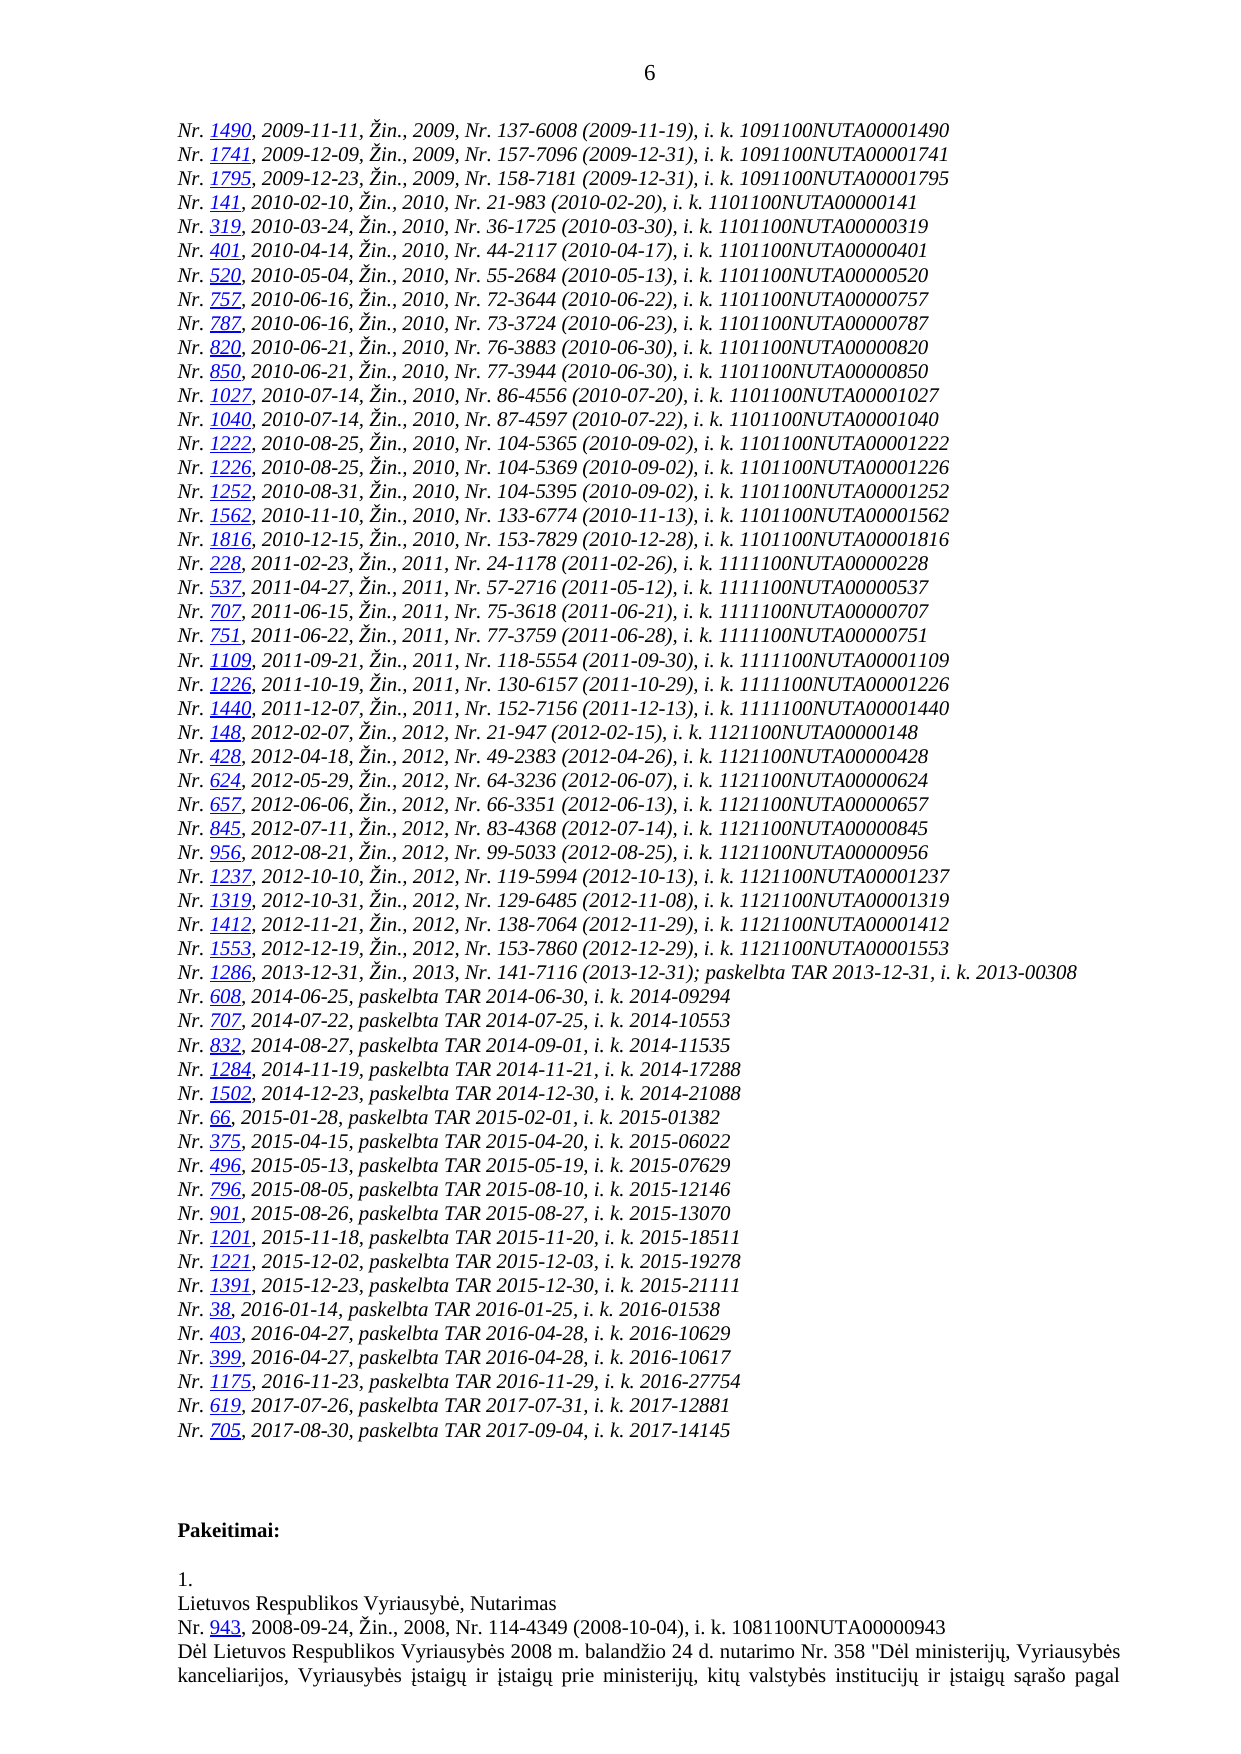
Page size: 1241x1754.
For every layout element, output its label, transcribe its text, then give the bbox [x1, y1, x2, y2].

text Pakeitimai: [177, 1518, 1122, 1542]
text Nr. 1795, 2009-12-23, Žin., 2009, Nr. 158-7181 (2009-12-31), i. k. 1091100NUTA00001795 [177, 166, 1122, 190]
text Nr. 619, 2017-07-26, paskelbta TAR 2017-07-31, i. k. 2017-12881 [177, 1393, 1122, 1417]
text Nr. 1252, 2010-08-31, Žin., 2010, Nr. 104-5395 (2010-09-02), i. k. 1101100NUTA00001252 [177, 479, 1122, 503]
text Nr. 428, 2012-04-18, Žin., 2012, Nr. 49-2383 (2012-04-26), i. k. 1121100NUTA00000428 [177, 744, 1122, 768]
text Nr. 496, 2015-05-13, paskelbta TAR 2015-05-19, i. k. 2015-07629 [177, 1153, 1122, 1177]
text Nr. 1502, 2014-12-23, paskelbta TAR 2014-12-30, i. k. 2014-21088 [177, 1081, 1122, 1105]
text Nr. 845, 2012-07-11, Žin., 2012, Nr. 83-4368 (2012-07-14), i. k. 1121100NUTA00000845 [177, 816, 1122, 840]
text Nr. 319, 2010-03-24, Žin., 2010, Nr. 36-1725 (2010-03-30), i. k. 1101100NUTA00000319 [177, 214, 1122, 238]
text Nr. 148, 2012-02-07, Žin., 2012, Nr. 21-947 (2012-02-15), i. k. 1121100NUTA00000148 [177, 720, 1122, 744]
text 1. [177, 1567, 1122, 1591]
text Nr. 1040, 2010-07-14, Žin., 2010, Nr. 87-4597 (2010-07-22), i. k. 1101100NUTA00001040 [177, 407, 1122, 431]
text Nr. 707, 2011-06-15, Žin., 2011, Nr. 75-3618 (2011-06-21), i. k. 1111100NUTA00000707 [177, 599, 1122, 623]
text Nr. 403, 2016-04-27, paskelbta TAR 2016-04-28, i. k. 2016-10629 [177, 1321, 1122, 1345]
text Nr. 1237, 2012-10-10, Žin., 2012, Nr. 119-5994 (2012-10-13), i. k. 1121100NUTA00001237 [177, 864, 1122, 888]
text Nr. 375, 2015-04-15, paskelbta TAR 2015-04-20, i. k. 2015-06022 [177, 1129, 1122, 1153]
text Nr. 832, 2014-08-27, paskelbta TAR 2014-09-01, i. k. 2014-11535 [177, 1032, 1122, 1057]
text Nr. 787, 2010-06-16, Žin., 2010, Nr. 73-3724 (2010-06-23), i. k. 1101100NUTA00000787 [177, 311, 1122, 335]
text Nr. 820, 2010-06-21, Žin., 2010, Nr. 76-3883 (2010-06-30), i. k. 1101100NUTA00000820 [177, 335, 1122, 359]
text Nr. 141, 2010-02-10, Žin., 2010, Nr. 21-983 (2010-02-20), i. k. 1101100NUTA00000141 [177, 190, 1122, 214]
text Nr. 1226, 2010-08-25, Žin., 2010, Nr. 104-5369 (2010-09-02), i. k. 1101100NUTA00001226 [177, 455, 1122, 479]
text Nr. 228, 2011-02-23, Žin., 2011, Nr. 24-1178 (2011-02-26), i. k. 1111100NUTA00000228 [177, 551, 1122, 575]
text Nr. 1286, 2013-12-31, Žin., 2013, Nr. 141-7116 (2013-12-31); paskelbta TAR 2013-12-31, i. k. 2013-00308 [177, 960, 1122, 984]
text Nr. 1319, 2012-10-31, Žin., 2012, Nr. 129-6485 (2012-11-08), i. k. 1121100NUTA00001319 [177, 888, 1122, 912]
text Nr. 943, 2008-09-24, Žin., 2008, Nr. 114-4349 (2008-10-04), i. k. 1081100NUTA00000943 [177, 1615, 1122, 1639]
text Nr. 757, 2010-06-16, Žin., 2010, Nr. 72-3644 (2010-06-22), i. k. 1101100NUTA00000757 [177, 287, 1122, 311]
text Nr. 1816, 2010-12-15, Žin., 2010, Nr. 153-7829 (2010-12-28), i. k. 1101100NUTA00001816 [177, 527, 1122, 551]
text Nr. 38, 2016-01-14, paskelbta TAR 2016-01-25, i. k. 2016-01538 [177, 1297, 1122, 1321]
text Nr. 707, 2014-07-22, paskelbta TAR 2014-07-25, i. k. 2014-10553 [177, 1008, 1122, 1032]
text Nr. 401, 2010-04-14, Žin., 2010, Nr. 44-2117 (2010-04-17), i. k. 1101100NUTA00000401 [177, 238, 1122, 262]
text Nr. 624, 2012-05-29, Žin., 2012, Nr. 64-3236 (2012-06-07), i. k. 1121100NUTA00000624 [177, 768, 1122, 792]
text Nr. 1221, 2015-12-02, paskelbta TAR 2015-12-03, i. k. 2015-19278 [177, 1249, 1122, 1273]
text Nr. 657, 2012-06-06, Žin., 2012, Nr. 66-3351 (2012-06-13), i. k. 1121100NUTA00000657 [177, 792, 1122, 816]
text Nr. 1175, 2016-11-23, paskelbta TAR 2016-11-29, i. k. 2016-27754 [177, 1369, 1122, 1393]
text Nr. 1027, 2010-07-14, Žin., 2010, Nr. 86-4556 (2010-07-20), i. k. 1101100NUTA00001027 [177, 383, 1122, 407]
text Nr. 850, 2010-06-21, Žin., 2010, Nr. 77-3944 (2010-06-30), i. k. 1101100NUTA00000850 [177, 359, 1122, 383]
text Nr. 520, 2010-05-04, Žin., 2010, Nr. 55-2684 (2010-05-13), i. k. 1101100NUTA00000520 [177, 262, 1122, 287]
text Nr. 1201, 2015-11-18, paskelbta TAR 2015-11-20, i. k. 2015-18511 [177, 1225, 1122, 1249]
text Nr. 66, 2015-01-28, paskelbta TAR 2015-02-01, i. k. 2015-01382 [177, 1105, 1122, 1129]
text Nr. 1284, 2014-11-19, paskelbta TAR 2014-11-21, i. k. 2014-17288 [177, 1057, 1122, 1081]
text Nr. 608, 2014-06-25, paskelbta TAR 2014-06-30, i. k. 2014-09294 [177, 984, 1122, 1008]
text Nr. 1440, 2011-12-07, Žin., 2011, Nr. 152-7156 (2011-12-13), i. k. 1111100NUTA00001440 [177, 696, 1122, 720]
text Nr. 796, 2015-08-05, paskelbta TAR 2015-08-10, i. k. 2015-12146 [177, 1177, 1122, 1201]
text Nr. 1412, 2012-11-21, Žin., 2012, Nr. 138-7064 (2012-11-29), i. k. 1121100NUTA00001412 [177, 912, 1122, 936]
text Nr. 901, 2015-08-26, paskelbta TAR 2015-08-27, i. k. 2015-13070 [177, 1201, 1122, 1225]
text Lietuvos Respublikos Vyriausybė, Nutarimas [177, 1591, 1122, 1615]
text Nr. 1562, 2010-11-10, Žin., 2010, Nr. 133-6774 (2010-11-13), i. k. 1101100NUTA00001562 [177, 503, 1122, 527]
text Nr. 1226, 2011-10-19, Žin., 2011, Nr. 130-6157 (2011-10-29), i. k. 1111100NUTA00001226 [177, 672, 1122, 696]
text Nr. 537, 2011-04-27, Žin., 2011, Nr. 57-2716 (2011-05-12), i. k. 1111100NUTA00000537 [177, 575, 1122, 599]
text Nr. 956, 2012-08-21, Žin., 2012, Nr. 99-5033 (2012-08-25), i. k. 1121100NUTA00000956 [177, 840, 1122, 864]
text Nr. 1553, 2012-12-19, Žin., 2012, Nr. 153-7860 (2012-12-29), i. k. 1121100NUTA00001553 [177, 936, 1122, 960]
text Dėl Lietuvos Respublikos Vyriausybės 2008 m. balandžio 24 d. nutarimo Nr. 358 "Dėl ministerijų, Vyriausybės kanceliarijos, Vyriausybės įstaigų ir įstaigų prie ministerijų, kitų valstybės institucijų ir įstaigų sąrašo pagal [177, 1639, 1122, 1687]
text Nr. 705, 2017-08-30, paskelbta TAR 2017-09-04, i. k. 2017-14145 [177, 1417, 1122, 1442]
text Nr. 1222, 2010-08-25, Žin., 2010, Nr. 104-5365 (2010-09-02), i. k. 1101100NUTA00001222 [177, 431, 1122, 455]
text Nr. 1490, 2009-11-11, Žin., 2009, Nr. 137-6008 (2009-11-19), i. k. 1091100NUTA00001490 [177, 118, 1122, 142]
text Nr. 751, 2011-06-22, Žin., 2011, Nr. 77-3759 (2011-06-28), i. k. 1111100NUTA00000751 [177, 623, 1122, 647]
text Nr. 1741, 2009-12-09, Žin., 2009, Nr. 157-7096 (2009-12-31), i. k. 1091100NUTA00001741 [177, 142, 1122, 166]
text Nr. 1391, 2015-12-23, paskelbta TAR 2015-12-30, i. k. 2015-21111 [177, 1273, 1122, 1297]
text Nr. 1109, 2011-09-21, Žin., 2011, Nr. 118-5554 (2011-09-30), i. k. 1111100NUTA00001109 [177, 647, 1122, 672]
text Nr. 399, 2016-04-27, paskelbta TAR 2016-04-28, i. k. 2016-10617 [177, 1345, 1122, 1369]
